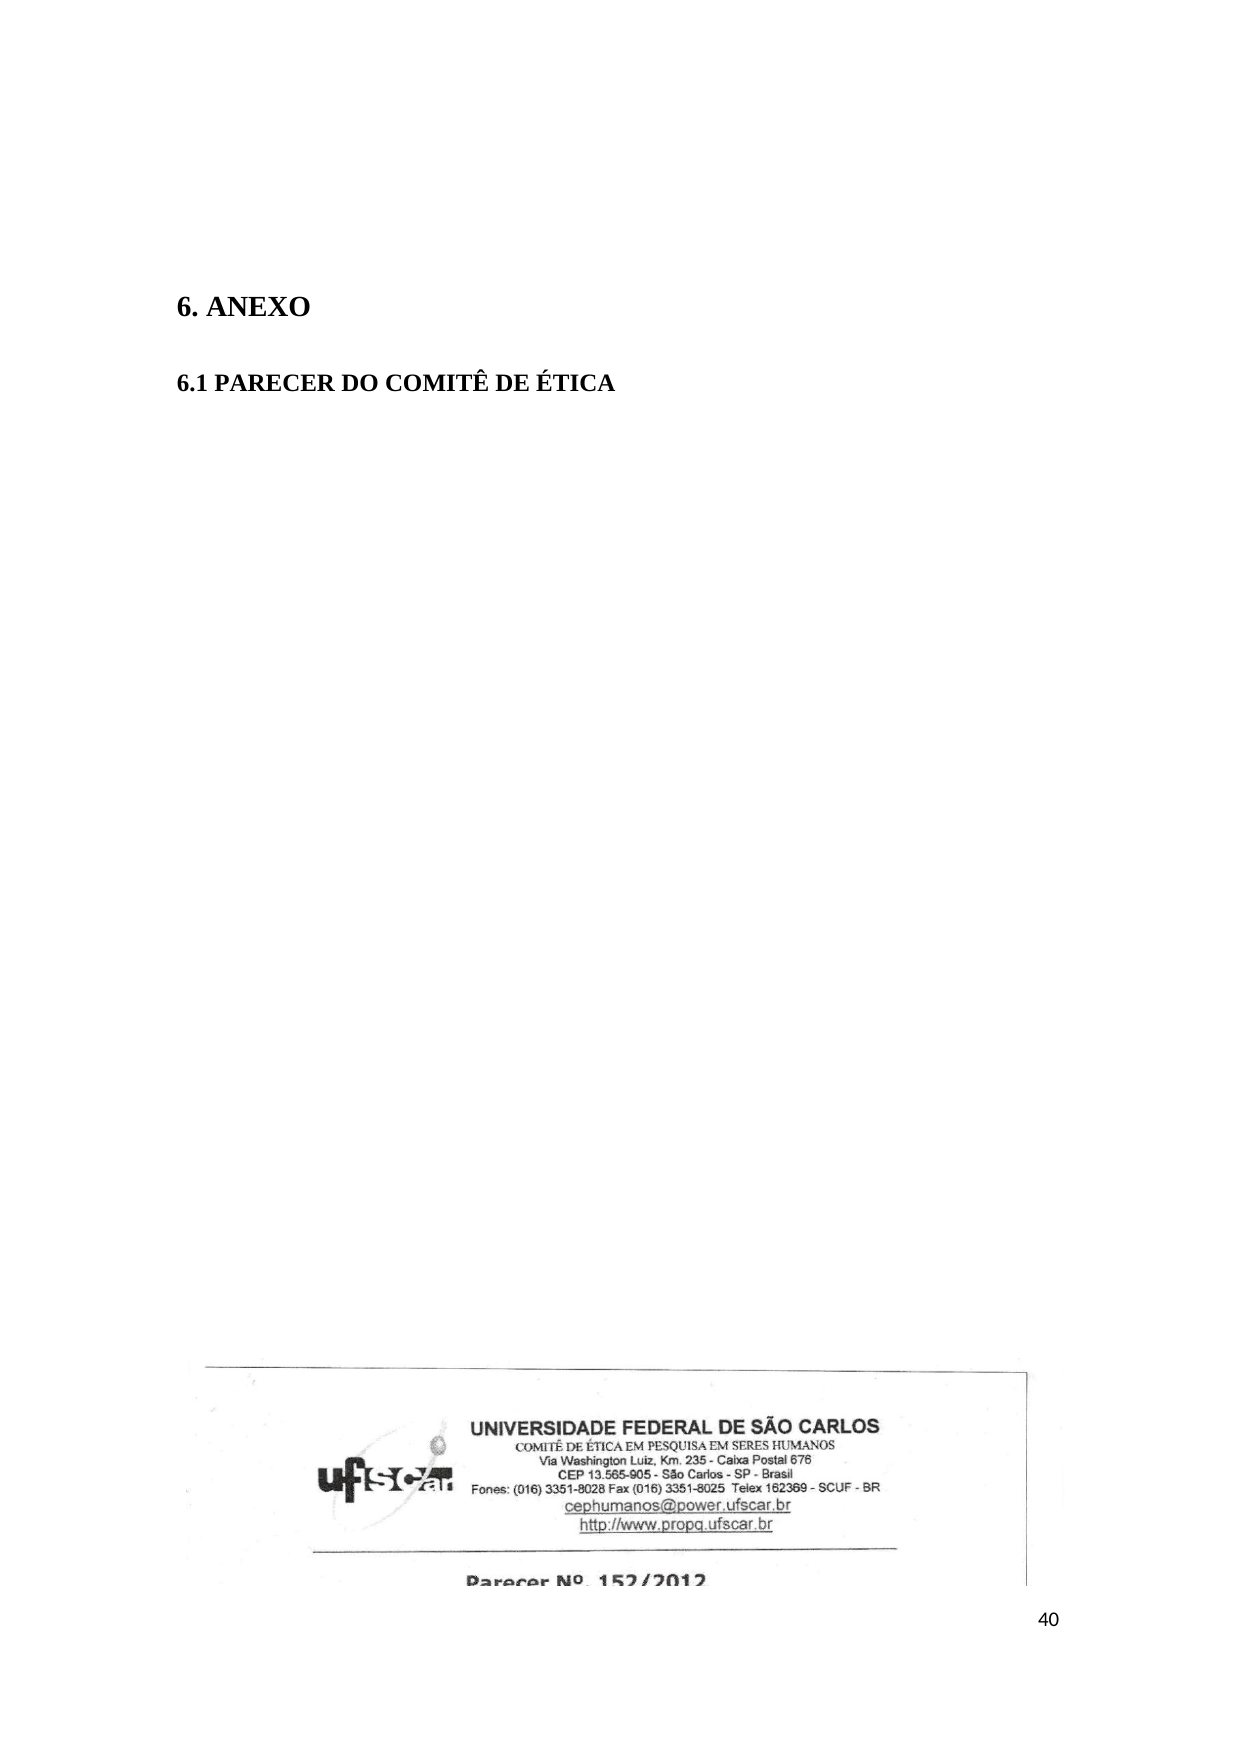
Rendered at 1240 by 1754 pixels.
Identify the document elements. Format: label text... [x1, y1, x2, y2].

subtitle 6. ANEXO [177, 289, 1143, 322]
subtitle 6.1 PARECER DO COMITÊ DE ÉTICA [177, 368, 1064, 396]
